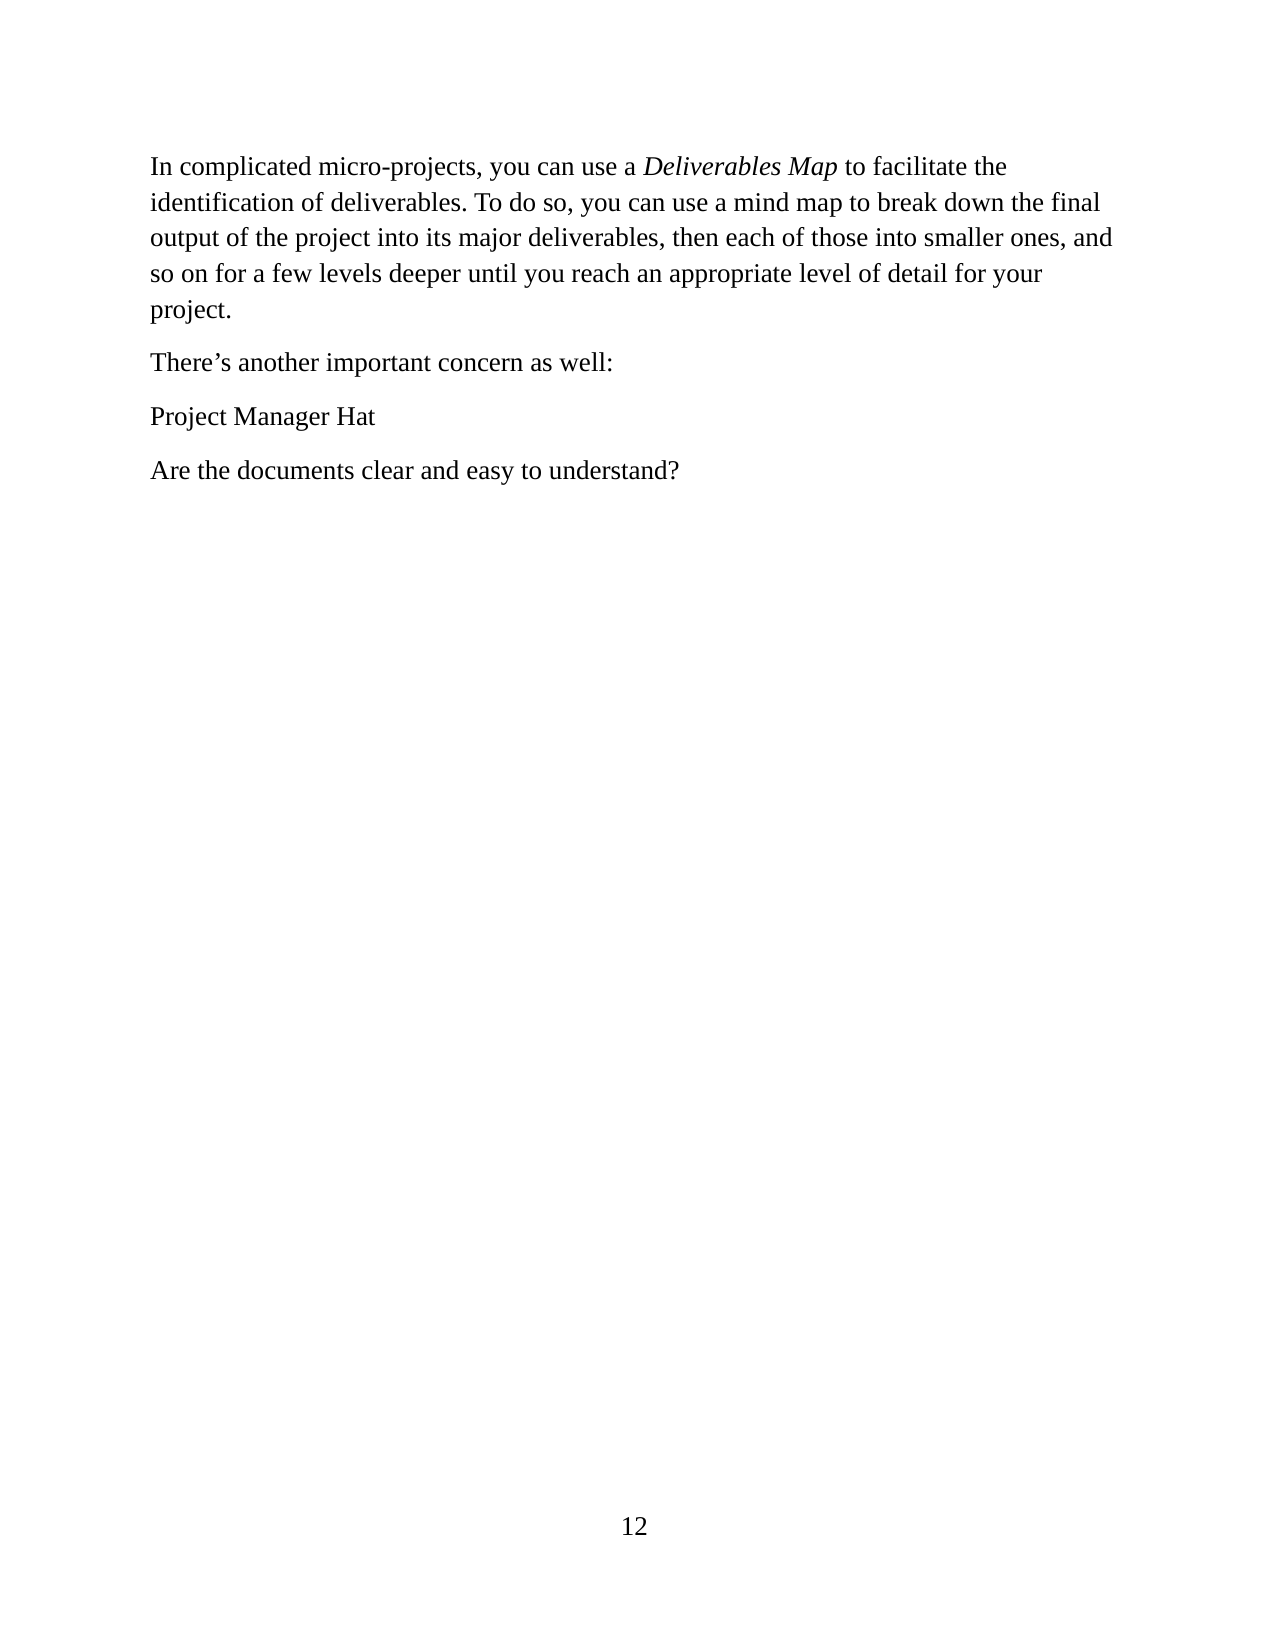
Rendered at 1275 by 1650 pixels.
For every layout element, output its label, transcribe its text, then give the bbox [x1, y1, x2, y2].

text Project Manager Hat [150, 400, 1125, 431]
text Are the documents clear and easy to understand? [150, 454, 1125, 485]
text In complicated micro-projects, you can use a Deliverables Map to facilitate the identification of deliverables. To do so, you can use a mind map to break down the final output of the project into its major deliverables, then each of those into smaller ones, and so on for a few levels deeper until you reach an appropriate level of detail for your project. [150, 150, 1125, 324]
text There’s another important concern as well: [150, 347, 1125, 378]
